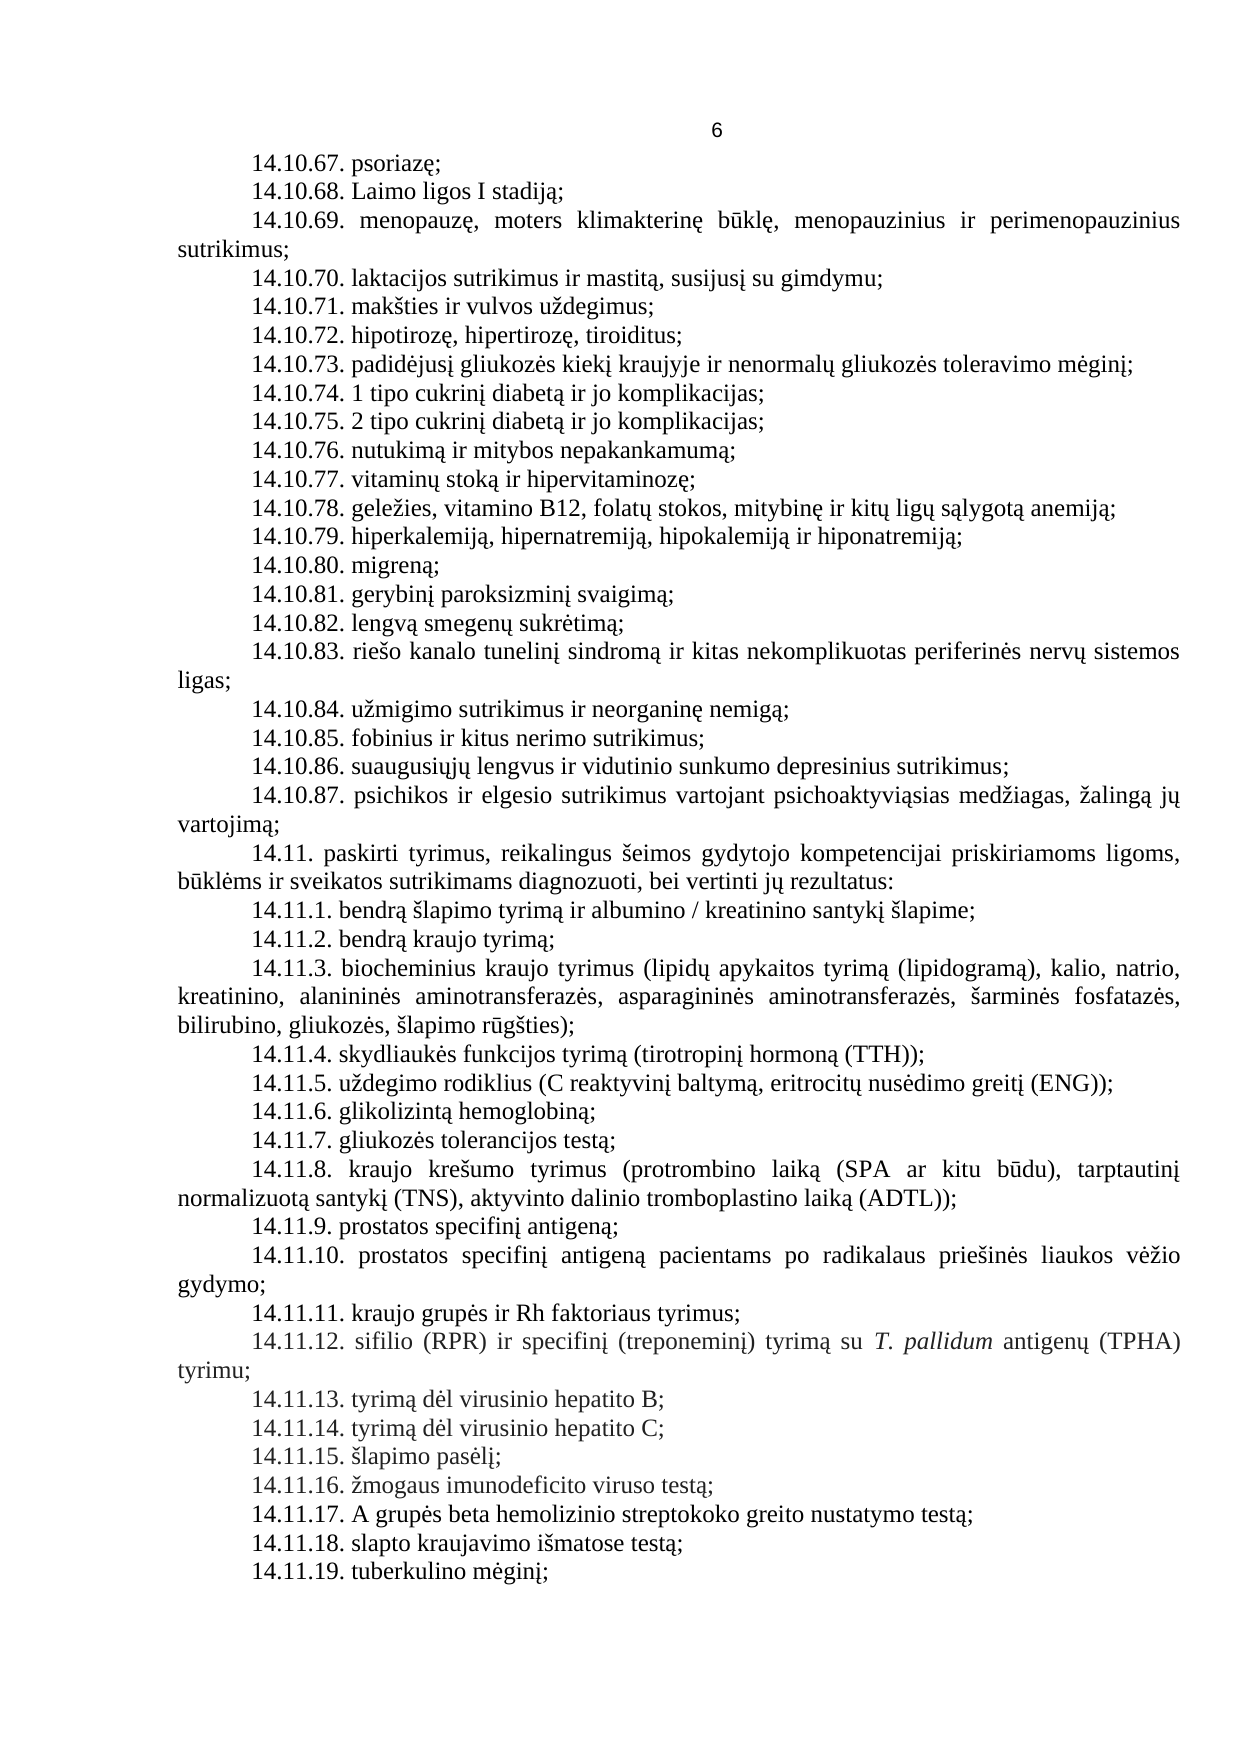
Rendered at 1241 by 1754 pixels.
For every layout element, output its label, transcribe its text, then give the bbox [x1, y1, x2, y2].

text 14.11.17. A grupės beta hemolizinio streptokoko greito nustatymo testą; [177, 1499, 1181, 1528]
text 14.10.72. hipotirozę, hipertirozę, tiroiditus; [177, 320, 1181, 349]
text 14.10.69. menopauzę, moters klimakterinę būklę, menopauzinius ir perimenopauzinius sutrikimus; [177, 205, 1181, 263]
text 14.10.76. nutukimą ir mitybos nepakankamumą; [177, 435, 1181, 464]
text 14.11.3. biocheminius kraujo tyrimus (lipidų apykaitos tyrimą (lipidogramą), kalio, natrio, kreatinino, alanininės aminotransferazės, asparagininės aminotransferazės, šarminės fosfatazės, bilirubino, gliukozės, šlapimo rūgšties); [177, 953, 1181, 1039]
text 14.11.9. prostatos specifinį antigeną; [177, 1211, 1181, 1240]
text 14.10.75. 2 tipo cukrinį diabetą ir jo komplikacijas; [177, 406, 1181, 435]
text 14.10.86. suaugusiųjų lengvus ir vidutinio sunkumo depresinius sutrikimus; [177, 751, 1181, 780]
text 14.10.78. geležies, vitamino B12, folatų stokos, mitybinę ir kitų ligų sąlygotą anemiją; [177, 493, 1181, 521]
text 14.11.7. gliukozės tolerancijos testą; [177, 1125, 1181, 1154]
text 14.11.18. slapto kraujavimo išmatose testą; [177, 1528, 1181, 1556]
text 14.10.67. psoriazę; [177, 148, 1181, 176]
text 14.11.8. kraujo krešumo tyrimus (protrombino laiką (SPA ar kitu būdu), tarptautinį normalizuotą santykį (TNS), aktyvinto dalinio tromboplastino laiką (ADTL)); [177, 1154, 1181, 1211]
text 14.10.82. lengvą smegenų sukrėtimą; [177, 608, 1181, 636]
text 14.11.5. uždegimo rodiklius (C reaktyvinį baltymą, eritrocitų nusėdimo greitį (ENG)); [177, 1068, 1181, 1096]
text 14.10.73. padidėjusį gliukozės kiekį kraujyje ir nenormalų gliukozės toleravimo mėginį; [177, 349, 1181, 378]
text 14.10.80. migreną; [177, 550, 1181, 579]
text 14.10.79. hiperkalemiją, hipernatremiją, hipokalemiją ir hiponatremiją; [177, 521, 1181, 550]
text 14.10.74. 1 tipo cukrinį diabetą ir jo komplikacijas; [177, 378, 1181, 406]
text 14.11. paskirti tyrimus, reikalingus šeimos gydytojo kompetencijai priskiriamoms ligoms, būklėms ir sveikatos sutrikimams diagnozuoti, bei vertinti jų rezultatus: [177, 838, 1181, 895]
text 14.10.81. gerybinį paroksizminį svaigimą; [177, 579, 1181, 608]
text 14.11.14. tyrimą dėl virusinio hepatito C; [177, 1413, 1181, 1441]
text 14.11.1. bendrą šlapimo tyrimą ir albumino / kreatinino santykį šlapime; [177, 895, 1181, 924]
text 14.11.12. sifilio (RPR) ir specifinį (treponeminį) tyrimą su T. pallidum antigenų (TPHA) tyrimu; [177, 1326, 1181, 1384]
text 14.10.84. užmigimo sutrikimus ir neorganinę nemigą; [177, 694, 1181, 723]
text 14.10.83. riešo kanalo tunelinį sindromą ir kitas nekomplikuotas periferinės nervų sistemos ligas; [177, 636, 1181, 694]
text 14.11.13. tyrimą dėl virusinio hepatito B; [177, 1384, 1181, 1413]
text 14.11.6. glikolizintą hemoglobiną; [177, 1096, 1181, 1125]
text 14.11.19. tuberkulino mėginį; [177, 1556, 1181, 1585]
text 14.11.4. skydliaukės funkcijos tyrimą (tirotropinį hormoną (TTH)); [177, 1039, 1181, 1068]
text 14.10.77. vitaminų stoką ir hipervitaminozę; [177, 464, 1181, 493]
text 14.10.68. Laimo ligos I stadiją; [177, 176, 1181, 205]
text 14.11.10. prostatos specifinį antigeną pacientams po radikalaus priešinės liaukos vėžio gydymo; [177, 1240, 1181, 1298]
text 14.11.16. žmogaus imunodeficito viruso testą; [177, 1470, 1181, 1499]
text 14.10.87. psichikos ir elgesio sutrikimus vartojant psichoaktyviąsias medžiagas, žalingą jų vartojimą; [177, 780, 1181, 838]
text 14.11.2. bendrą kraujo tyrimą; [177, 924, 1181, 953]
text 14.11.11. kraujo grupės ir Rh faktoriaus tyrimus; [177, 1298, 1181, 1326]
text 14.11.15. šlapimo pasėlį; [177, 1441, 1181, 1470]
text 14.10.71. makšties ir vulvos uždegimus; [177, 291, 1181, 320]
text 14.10.70. laktacijos sutrikimus ir mastitą, susijusį su gimdymu; [177, 263, 1181, 291]
text 14.10.85. fobinius ir kitus nerimo sutrikimus; [177, 723, 1181, 751]
